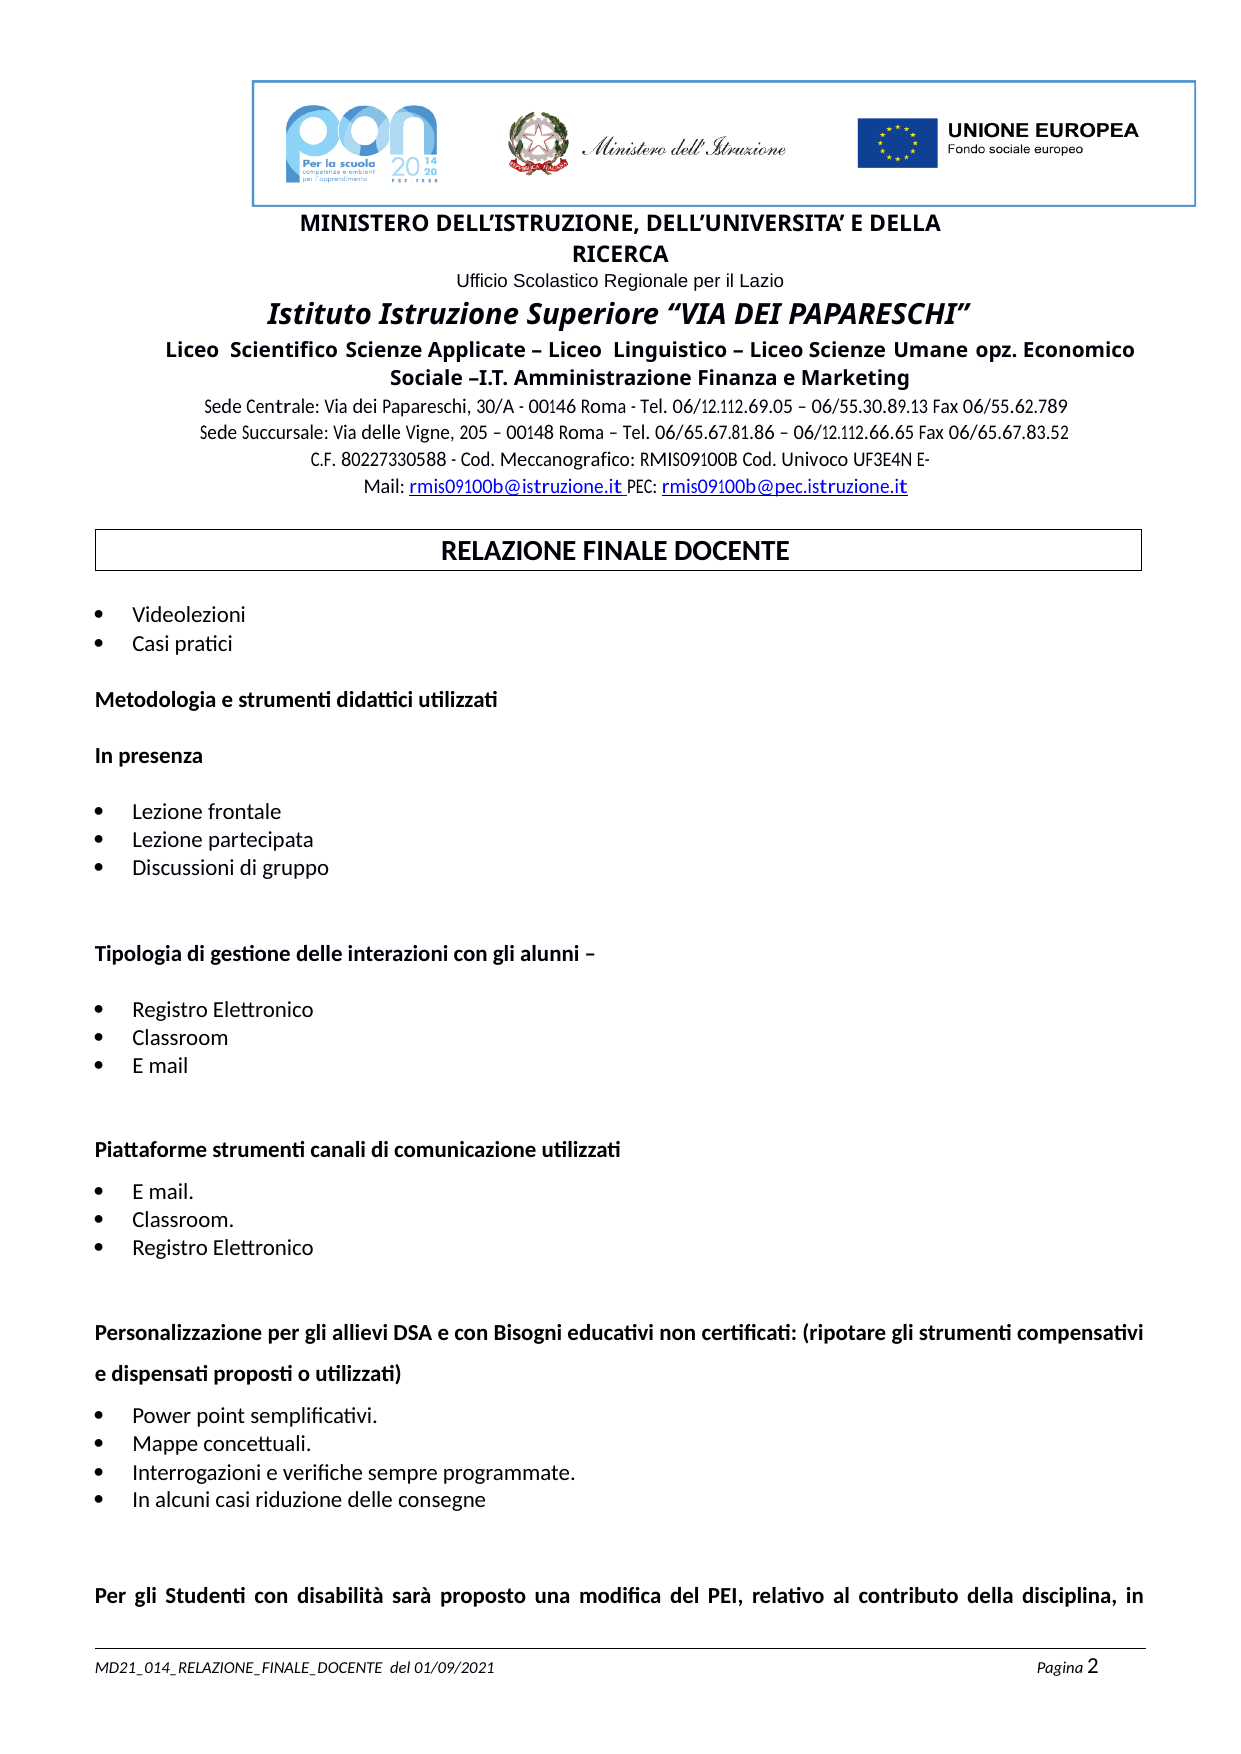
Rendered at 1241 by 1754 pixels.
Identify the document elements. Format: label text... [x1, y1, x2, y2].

text Metodologia e strumenti didattici utilizzati [94, 685, 1146, 713]
list In alcuni casi riduzione delle consegne [94, 1486, 1146, 1514]
list Mappe concettuali. [94, 1429, 1146, 1458]
list Casi pratici [94, 629, 1146, 657]
text Piattaforme strumenti canali di comunicazione utilizzati [94, 1136, 1146, 1163]
list Lezione frontale [94, 797, 1146, 825]
list Discussioni di gruppo [94, 853, 1146, 881]
list Lezione partecipata [94, 825, 1146, 853]
list Videolezioni [94, 601, 1146, 629]
list Classroom. [94, 1206, 1146, 1233]
list Interrogazioni e verifiche sempre programmate. [94, 1458, 1146, 1486]
list Registro Elettronico [94, 995, 1146, 1023]
text In presenza [94, 741, 1146, 769]
list Registro Elettronico [94, 1233, 1146, 1262]
list Classroom [94, 1023, 1146, 1051]
text Personalizzazione per gli allievi DSA e con Bisogni educativi non certificati: (ripotare gli strumenti compensativi e dispensati proposti o utilizzati) [94, 1318, 1146, 1388]
list E mail. [94, 1177, 1146, 1206]
list Power point semplificativi. [94, 1402, 1146, 1429]
picture [251, 80, 1197, 207]
text Tipologia di gestione delle interazioni con gli alunni – [94, 939, 1146, 967]
text Per gli Studenti con disabilità sarà proposto una modifica del PEI, relativo al contributo della disciplina, in [94, 1581, 1146, 1609]
list E mail [94, 1051, 1146, 1079]
